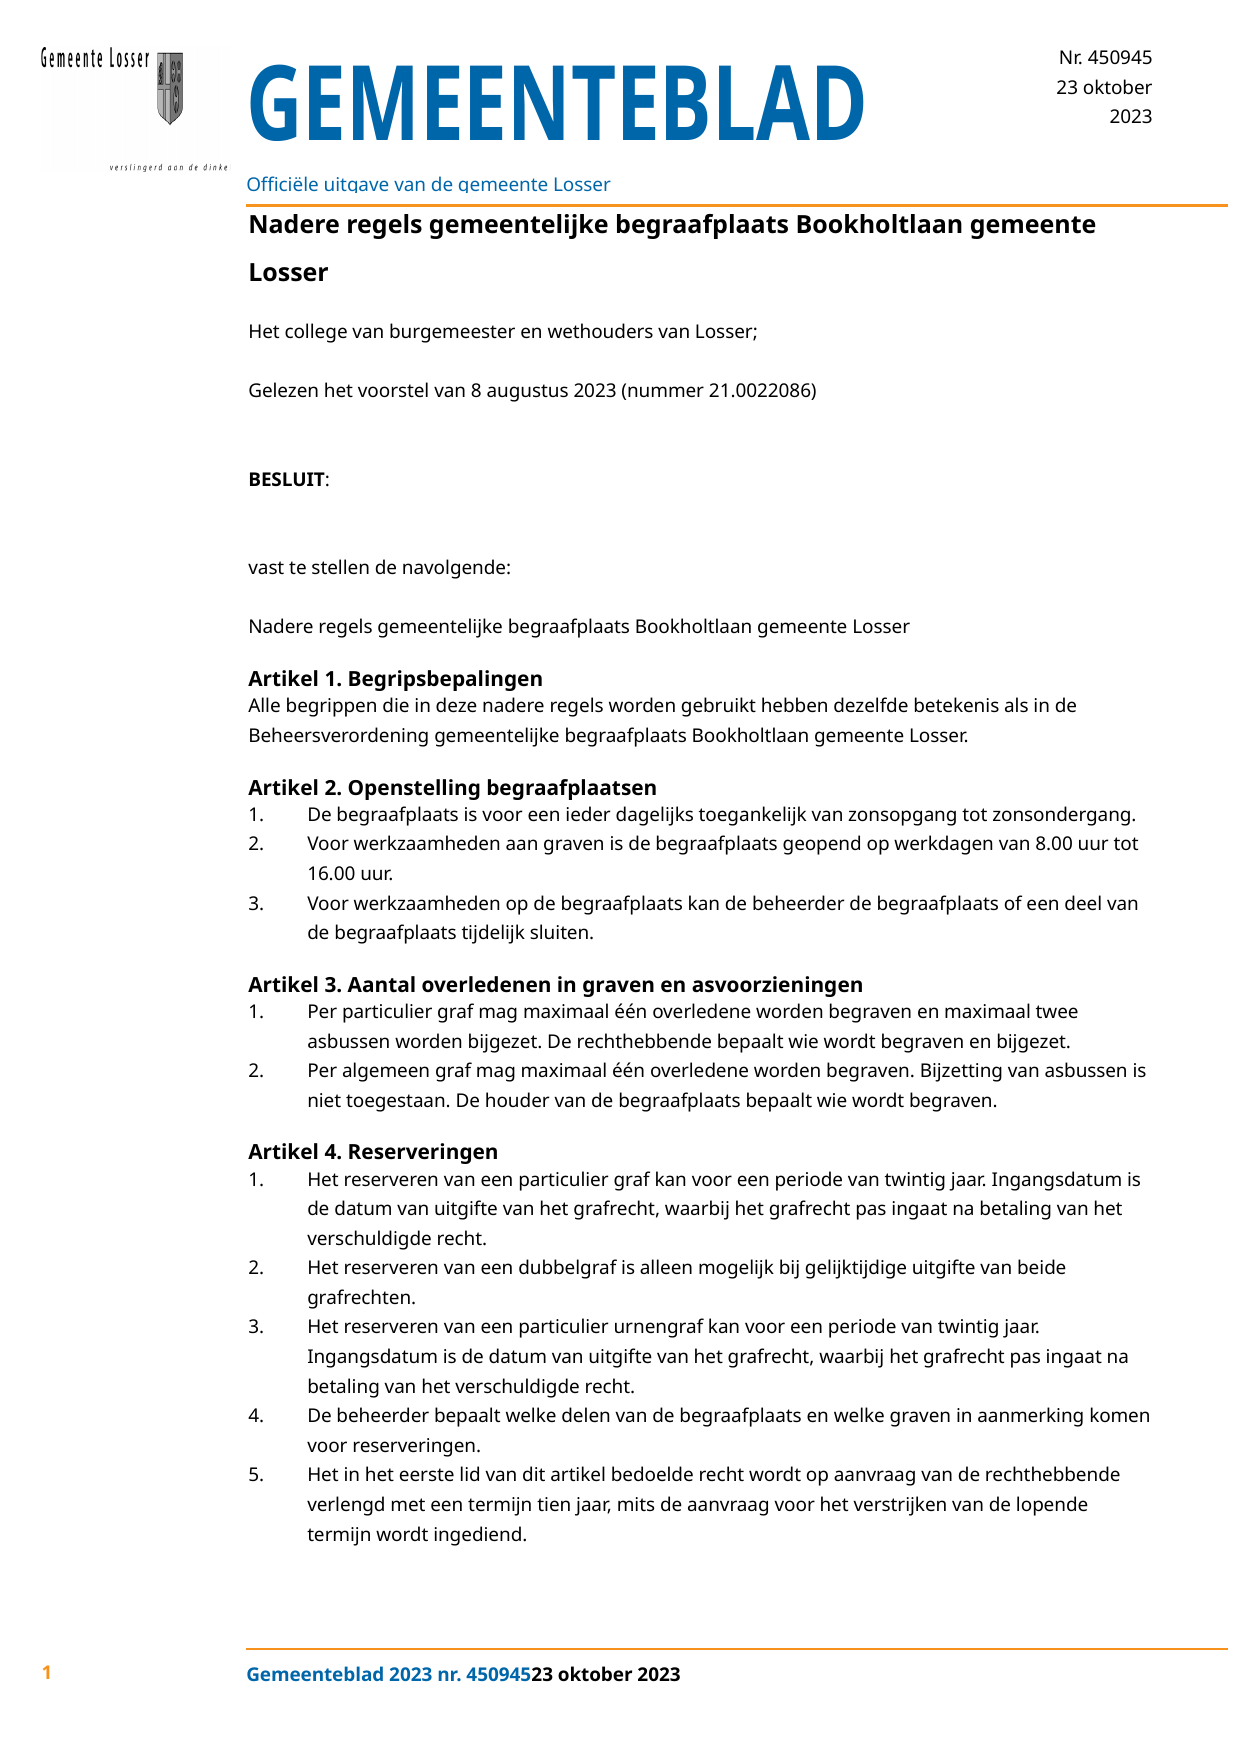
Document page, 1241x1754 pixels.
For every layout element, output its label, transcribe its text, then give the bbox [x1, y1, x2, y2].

list Voor werkzaamheden op de begraafplaats kan de beheerder de begraafplaats of een deel van de begraafplaats tijdelijk sluiten. [248, 890, 1152, 945]
list Voor werkzaamheden aan graven is de begraafplaats geopend op werkdagen van 8.00 uur tot 16.00 uur. [248, 831, 1152, 886]
list Per algemeen graf mag maximaal één overledene worden begraven. Bijzetting van asbussen is niet toegestaan. De houder van de begraafplaats bepaalt wie wordt begraven. [248, 1057, 1152, 1113]
text Het college van burgemeester en wethouders van Losser; [248, 318, 1152, 344]
text Artikel 2. Openstelling begraafplaatsen [248, 773, 1152, 801]
list Het reserveren van een particulier graf kan voor een periode van twintig jaar. Ingangsdatum is de datum van uitgifte van het grafrecht, waarbij het grafrecht pas ingaat na betaling van het verschuldigde recht. [248, 1166, 1152, 1251]
text Gelezen het voorstel van 8 augustus 2023 (nummer 21.0022086) [248, 377, 1152, 403]
text Nadere regels gemeentelijke begraafplaats Bookholtlaan gemeente Losser [248, 207, 1152, 288]
list Het reserveren van een particulier urnengraf kan voor een periode van twintig jaar. Ingangsdatum is de datum van uitgifte van het grafrecht, waarbij het grafrecht pas ingaat na betaling van het verschuldigde recht. [248, 1314, 1152, 1399]
text Nadere regels gemeentelijke begraafplaats Bookholtlaan gemeente Losser [248, 614, 1152, 639]
text Artikel 3. Aantal overledenen in graven en asvoorzieningen [248, 970, 1152, 998]
text Artikel 4. Reserveringen [248, 1137, 1152, 1166]
text BESLUIT: [248, 466, 1152, 492]
picture [41, 47, 231, 172]
list Het in het eerste lid van dit artikel bedoelde recht wordt op aanvraag van de rechthebbende verlengd met een termijn tien jaar, mits de aanvraag voor het verstrijken van de lopende termijn wordt ingediend. [248, 1462, 1152, 1547]
text Alle begrippen die in deze nadere regels worden gebruikt hebben dezelfde betekenis als in de Beheersverordening gemeentelijke begraafplaats Bookholtlaan gemeente Losser. [248, 693, 1152, 748]
list Het reserveren van een dubbelgraf is alleen mogelijk bij gelijktijdige uitgifte van beide grafrechten. [248, 1254, 1152, 1310]
text Artikel 1. Begripsbepalingen [248, 664, 1152, 693]
text vast te stellen de navolgende: [248, 554, 1152, 580]
list De beheerder bepaalt welke delen van de begraafplaats en welke graven in aanmerking komen voor reserveringen. [248, 1402, 1152, 1458]
list Per particulier graf mag maximaal één overledene worden begraven en maximaal twee asbussen worden bijgezet. De rechthebbende bepaalt wie wordt begraven en bijgezet. [248, 998, 1152, 1053]
list De begraafplaats is voor een ieder dagelijks toegankelijk van zonsopgang tot zonsondergang. [248, 801, 1152, 827]
